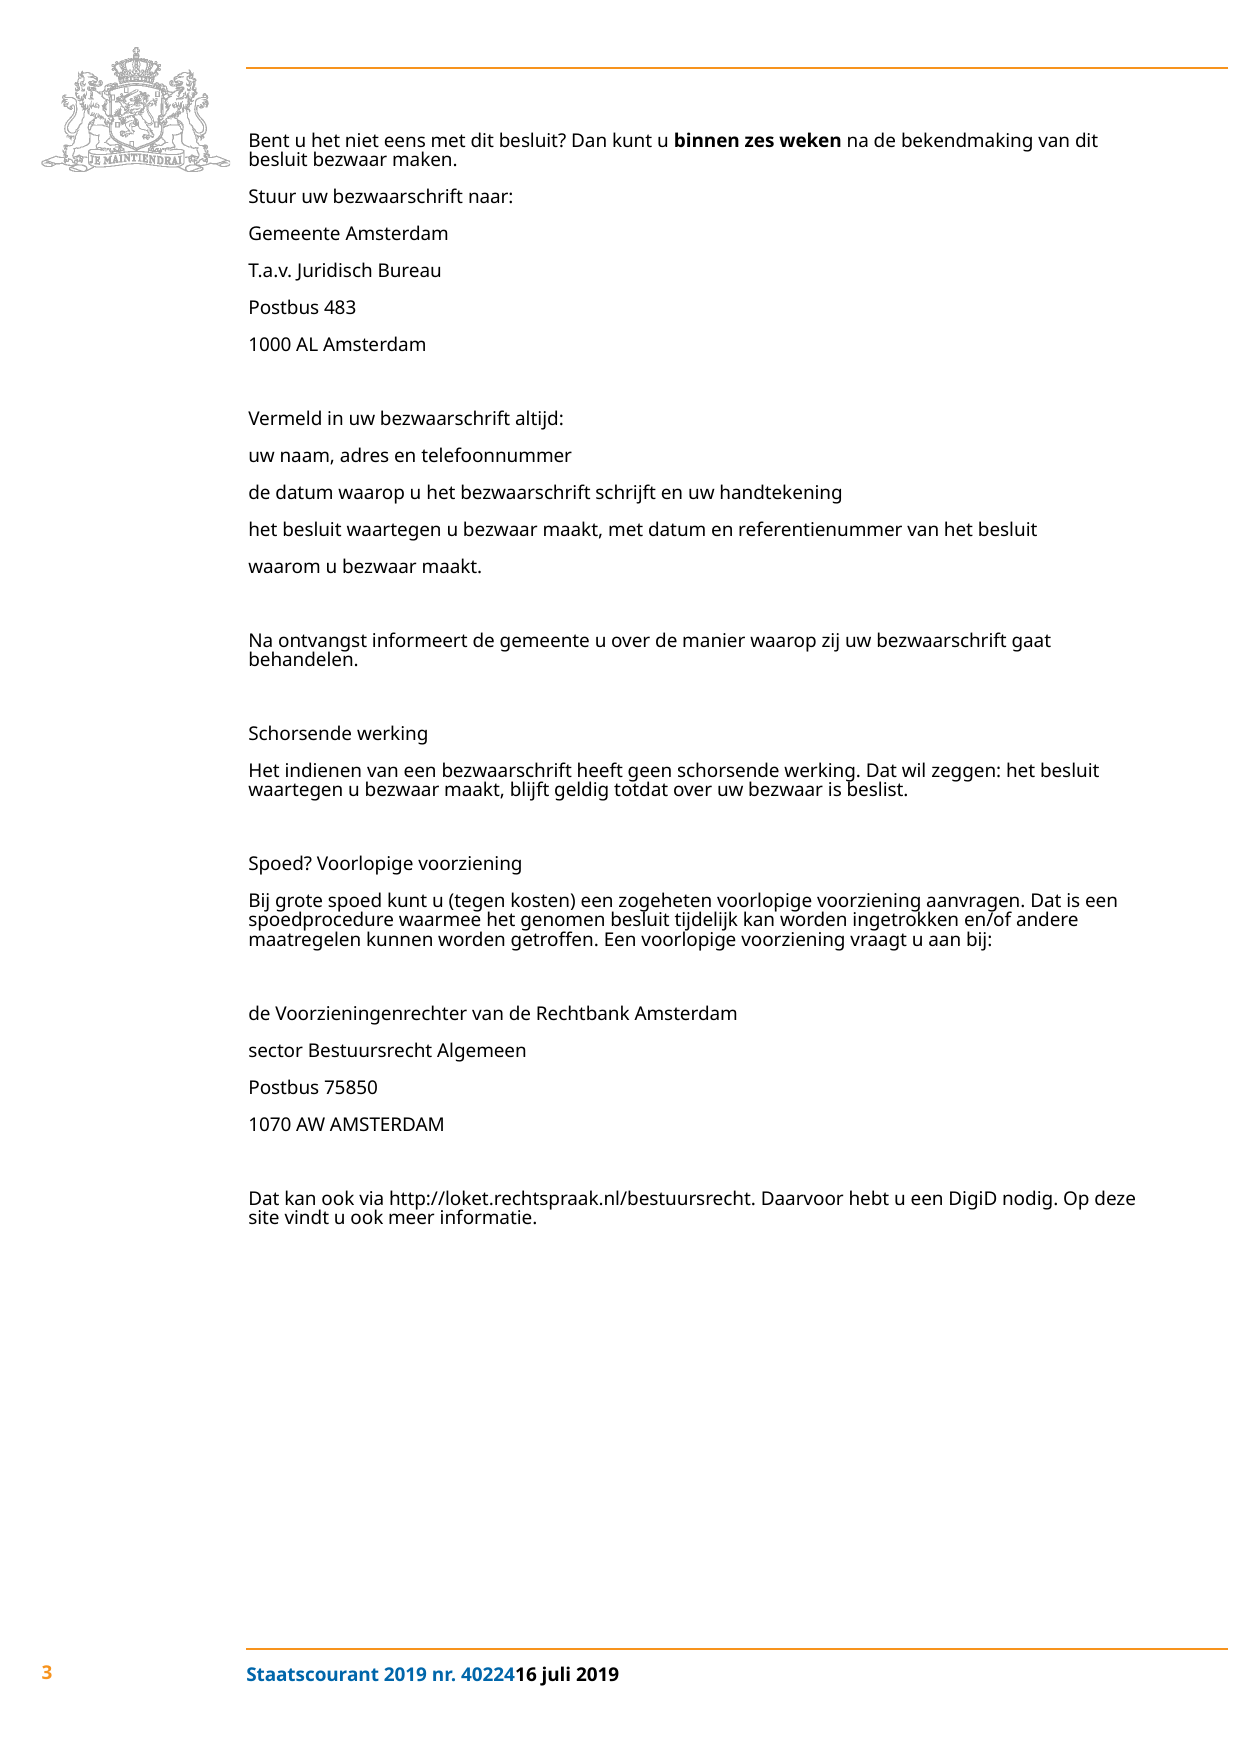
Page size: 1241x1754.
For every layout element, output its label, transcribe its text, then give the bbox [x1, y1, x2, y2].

text T.a.v. Juridisch Bureau [248, 262, 1152, 281]
text de datum waarop u het bezwaarschrift schrijft en uw handtekening [248, 484, 1152, 503]
text Na ontvangst informeert de gemeente u over de manier waarop zij uw bezwaarschrift gaat behandelen. [248, 632, 1152, 670]
text sector Bestuursrecht Algemeen [248, 1042, 1152, 1061]
text waarom u bezwaar maakt. [248, 558, 1152, 577]
text de Voorzieningenrechter van de Rechtbank Amsterdam [248, 1005, 1152, 1024]
text Dat kan ook via http://loket.rechtspraak.nl/bestuursrecht. Daarvoor hebt u een DigiD nodig. Op deze site vindt u ook meer informatie. [248, 1189, 1152, 1228]
text Bij grote spoed kunt u (tegen kosten) een zogeheten voorlopige voorziening aanvragen. Dat is een spoedprocedure waarmee het genomen besluit tijdelijk kan worden ingetrokken en/of andere maatregelen kunnen worden getroffen. Een voorlopige voorziening vraagt u aan bij: [248, 892, 1152, 950]
text Vermeld in uw bezwaarschrift altijd: [248, 410, 1152, 429]
text Schorsende werking [248, 725, 1152, 744]
text 1000 AL Amsterdam [248, 336, 1152, 355]
text Het indienen van een bezwaarschrift heeft geen schorsende werking. Dat wil zeggen: het besluit waartegen u bezwaar maakt, blijft geldig totdat over uw bezwaar is beslist. [248, 762, 1152, 801]
text Postbus 75850 [248, 1079, 1152, 1098]
picture [41, 47, 231, 172]
text Gemeente Amsterdam [248, 225, 1152, 244]
text uw naam, adres en telefoonnummer [248, 447, 1152, 466]
text 1070 AW AMSTERDAM [248, 1116, 1152, 1135]
text het besluit waartegen u bezwaar maakt, met datum en referentienummer van het besluit [248, 521, 1152, 540]
text Stuur uw bezwaarschrift naar: [248, 188, 1152, 207]
text Spoed? Voorlopige voorziening [248, 855, 1152, 874]
text Postbus 483 [248, 299, 1152, 318]
text Bent u het niet eens met dit besluit? Dan kunt u binnen zes weken na de bekendmaking van dit besluit bezwaar maken. [248, 132, 1152, 170]
